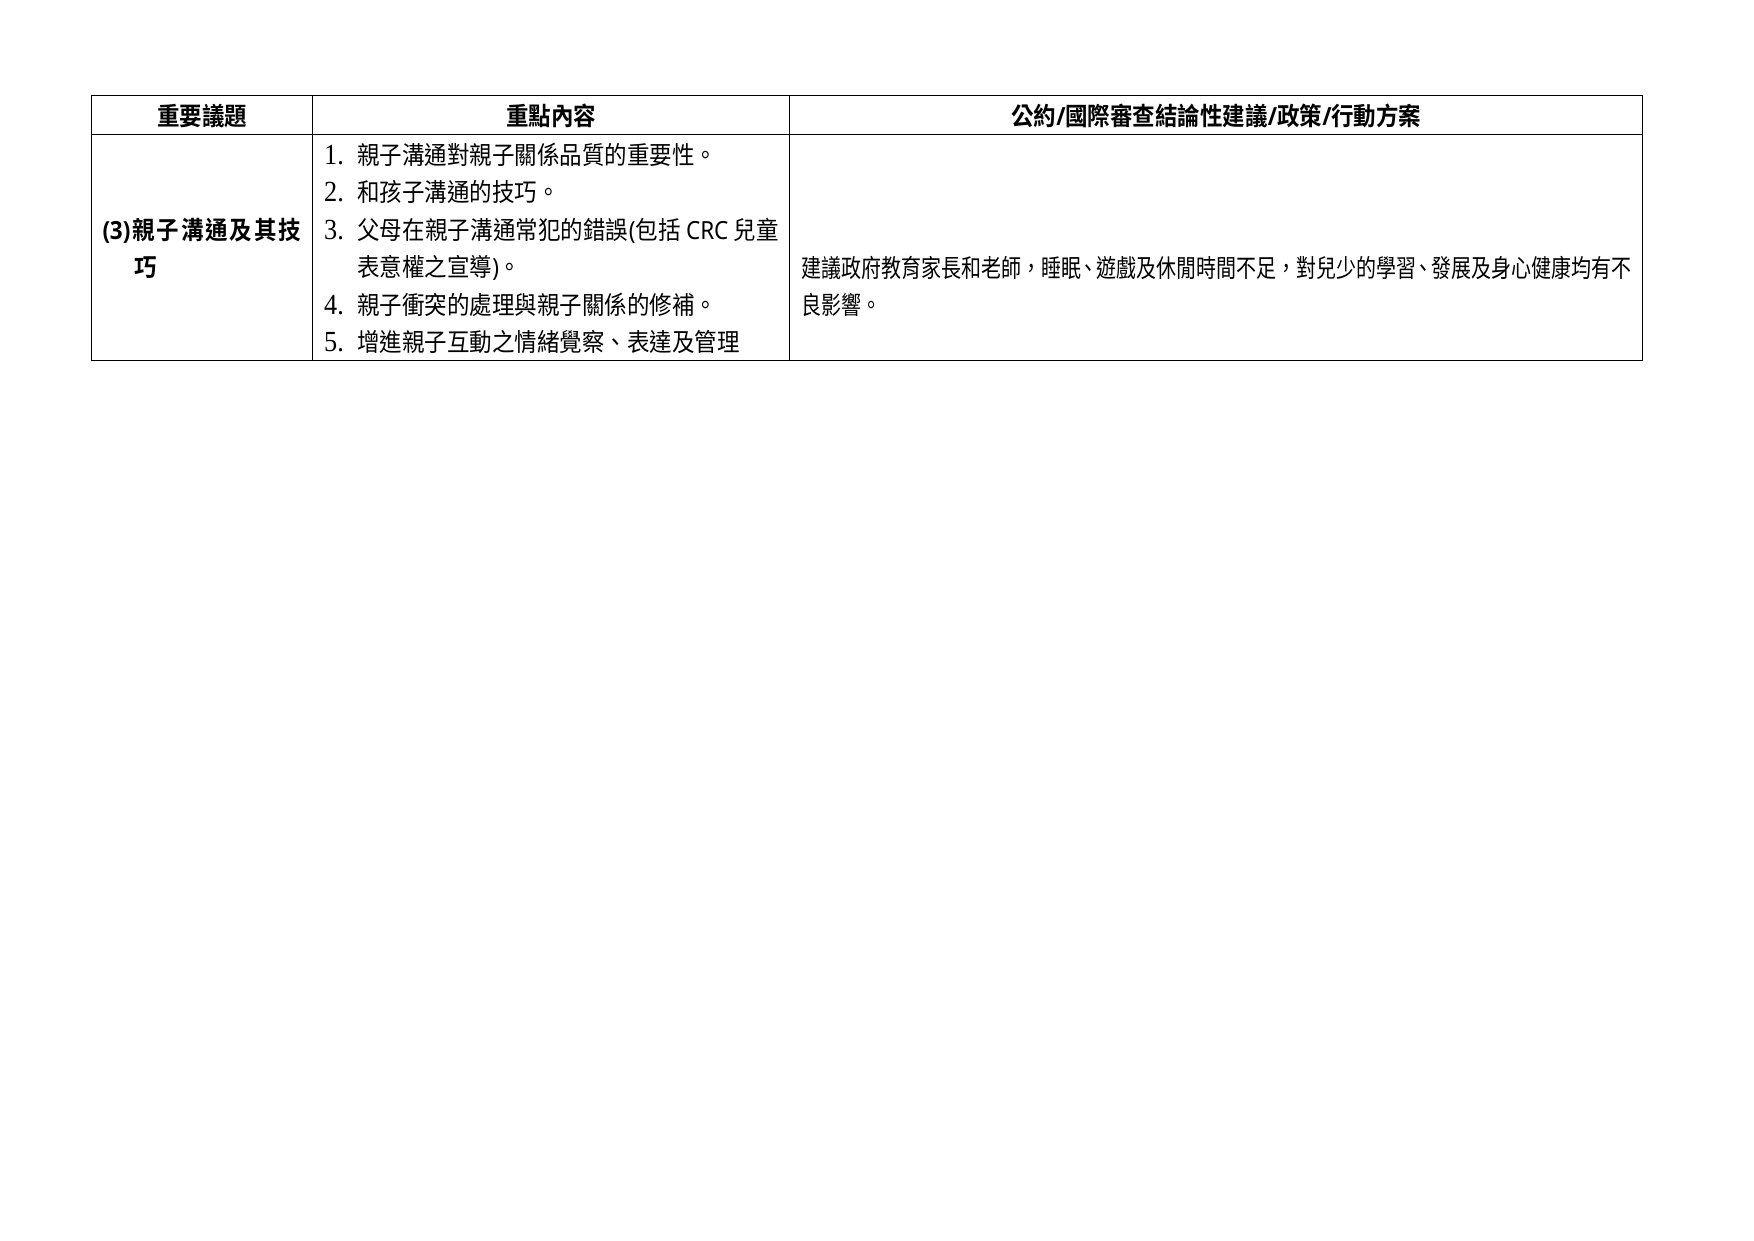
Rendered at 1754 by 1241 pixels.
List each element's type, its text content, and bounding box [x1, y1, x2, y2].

table_header 重點內容 [313, 96, 789, 133]
table_cell 建議政府教育家長和老師，睡眠、遊戲及休閒時間不足，對兒少的學習、發展及身心健康均有不良影響。 [790, 135, 1642, 359]
table_cell (3)親子溝通及其技巧 [92, 135, 312, 359]
table_header 公約/國際審查結論性建議/政策/行動方案 [790, 96, 1642, 133]
table_header 重要議題 [92, 96, 312, 133]
table_cell 親子溝通對親子關係品質的重要性。 和孩子溝通的技巧。 父母在親子溝通常犯的錯誤(包括CRC兒童表意權之宣導)。 親子衝突的處理與親子關係的修補。 增進親子互動之情緒覺察、表達及管理 [313, 135, 789, 359]
